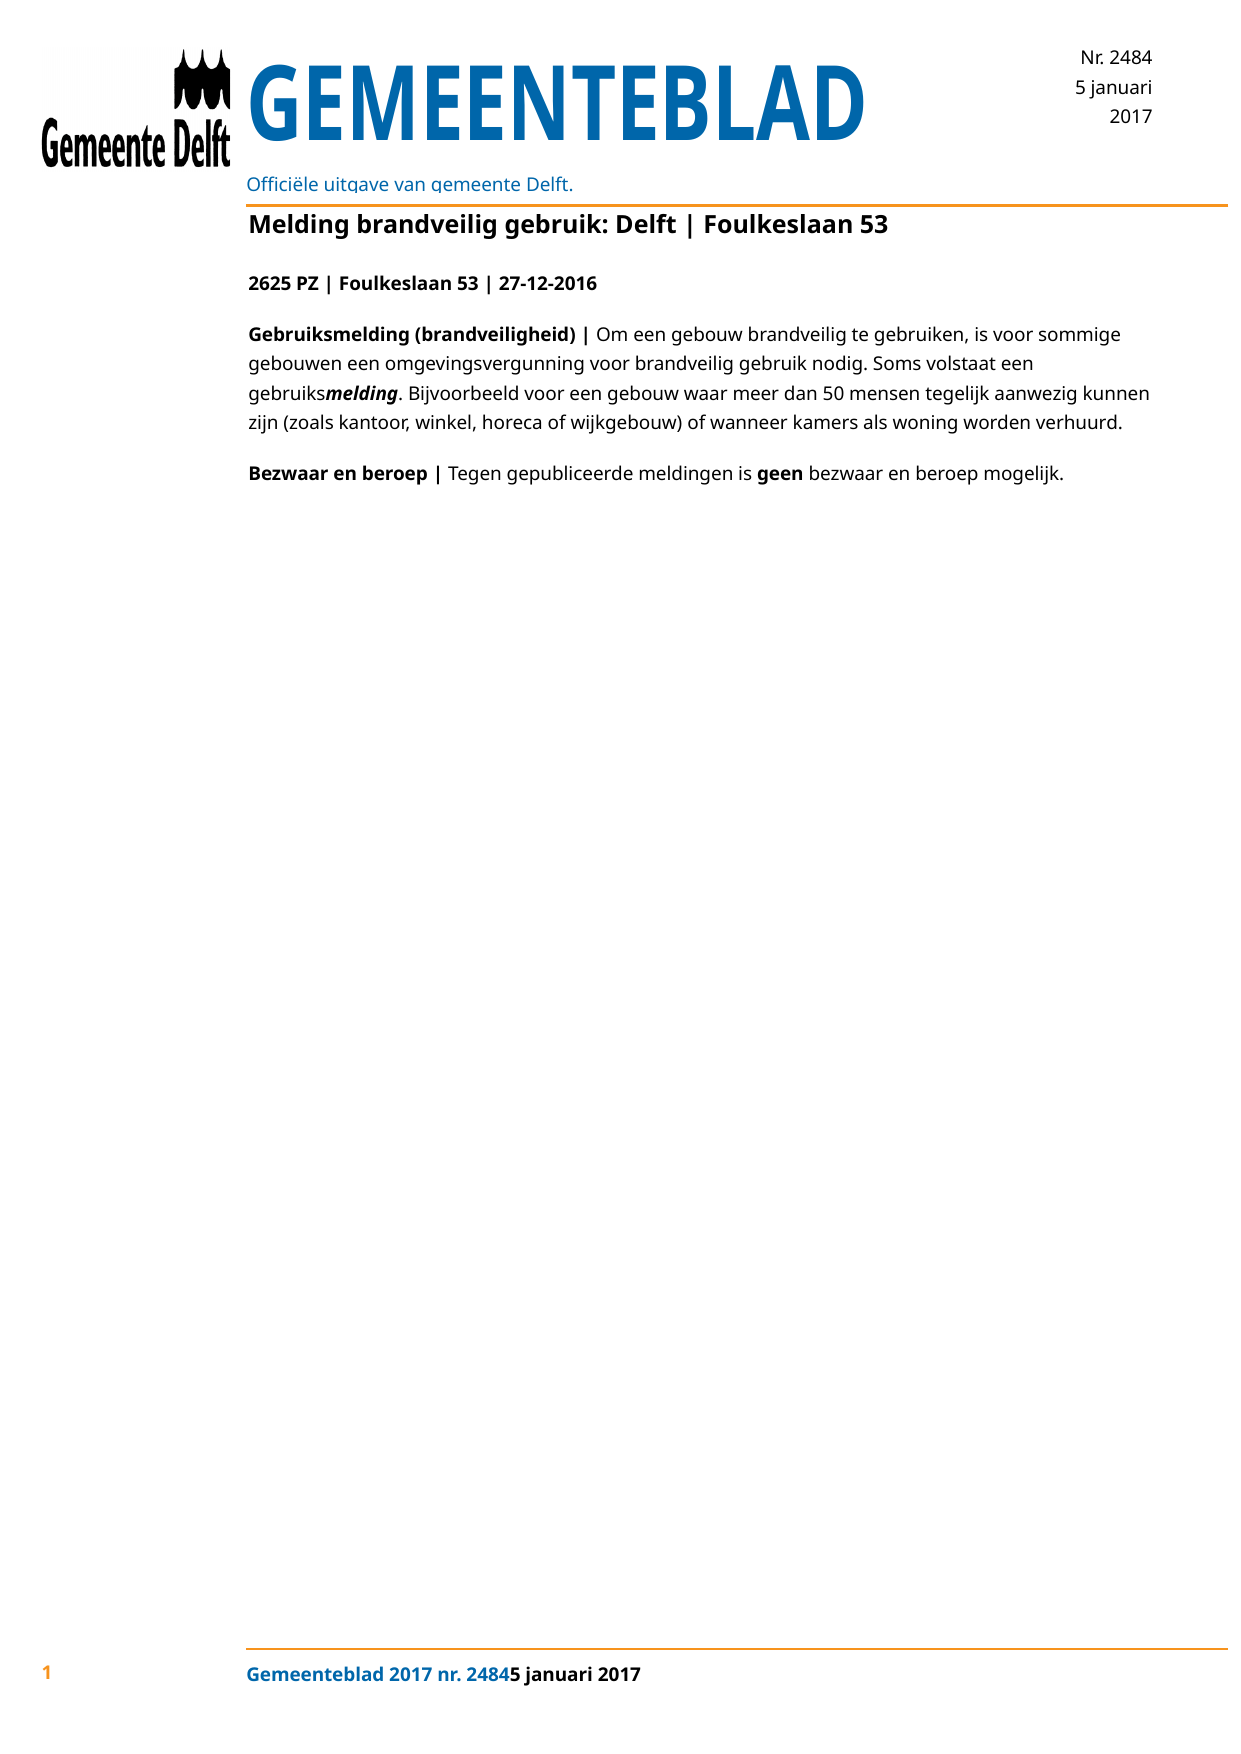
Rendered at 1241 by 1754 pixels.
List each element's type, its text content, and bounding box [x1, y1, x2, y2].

picture [41, 47, 231, 172]
text Bezwaar en beroep | Tegen gepubliceerde meldingen is geen bezwaar en beroep mogelijk. [248, 460, 1152, 486]
text 2625 PZ | Foulkeslaan 53 | 27-12-2016 [248, 270, 1152, 296]
text Melding brandveilig gebruik: Delft | Foulkeslaan 53 [248, 207, 1152, 241]
text Gebruiksmelding (brandveiligheid) | Om een gebouw brandveilig te gebruiken, is voor sommige gebouwen een omgevingsvergunning voor brandveilig gebruik nodig. Soms volstaat een gebruiksmelding. Bijvoorbeeld voor een gebouw waar meer dan 50 mensen tegelijk aanwezig kunnen zijn (zoals kantoor, winkel, horeca of wijkgebouw) of wanneer kamers als woning worden verhuurd. [248, 321, 1152, 435]
